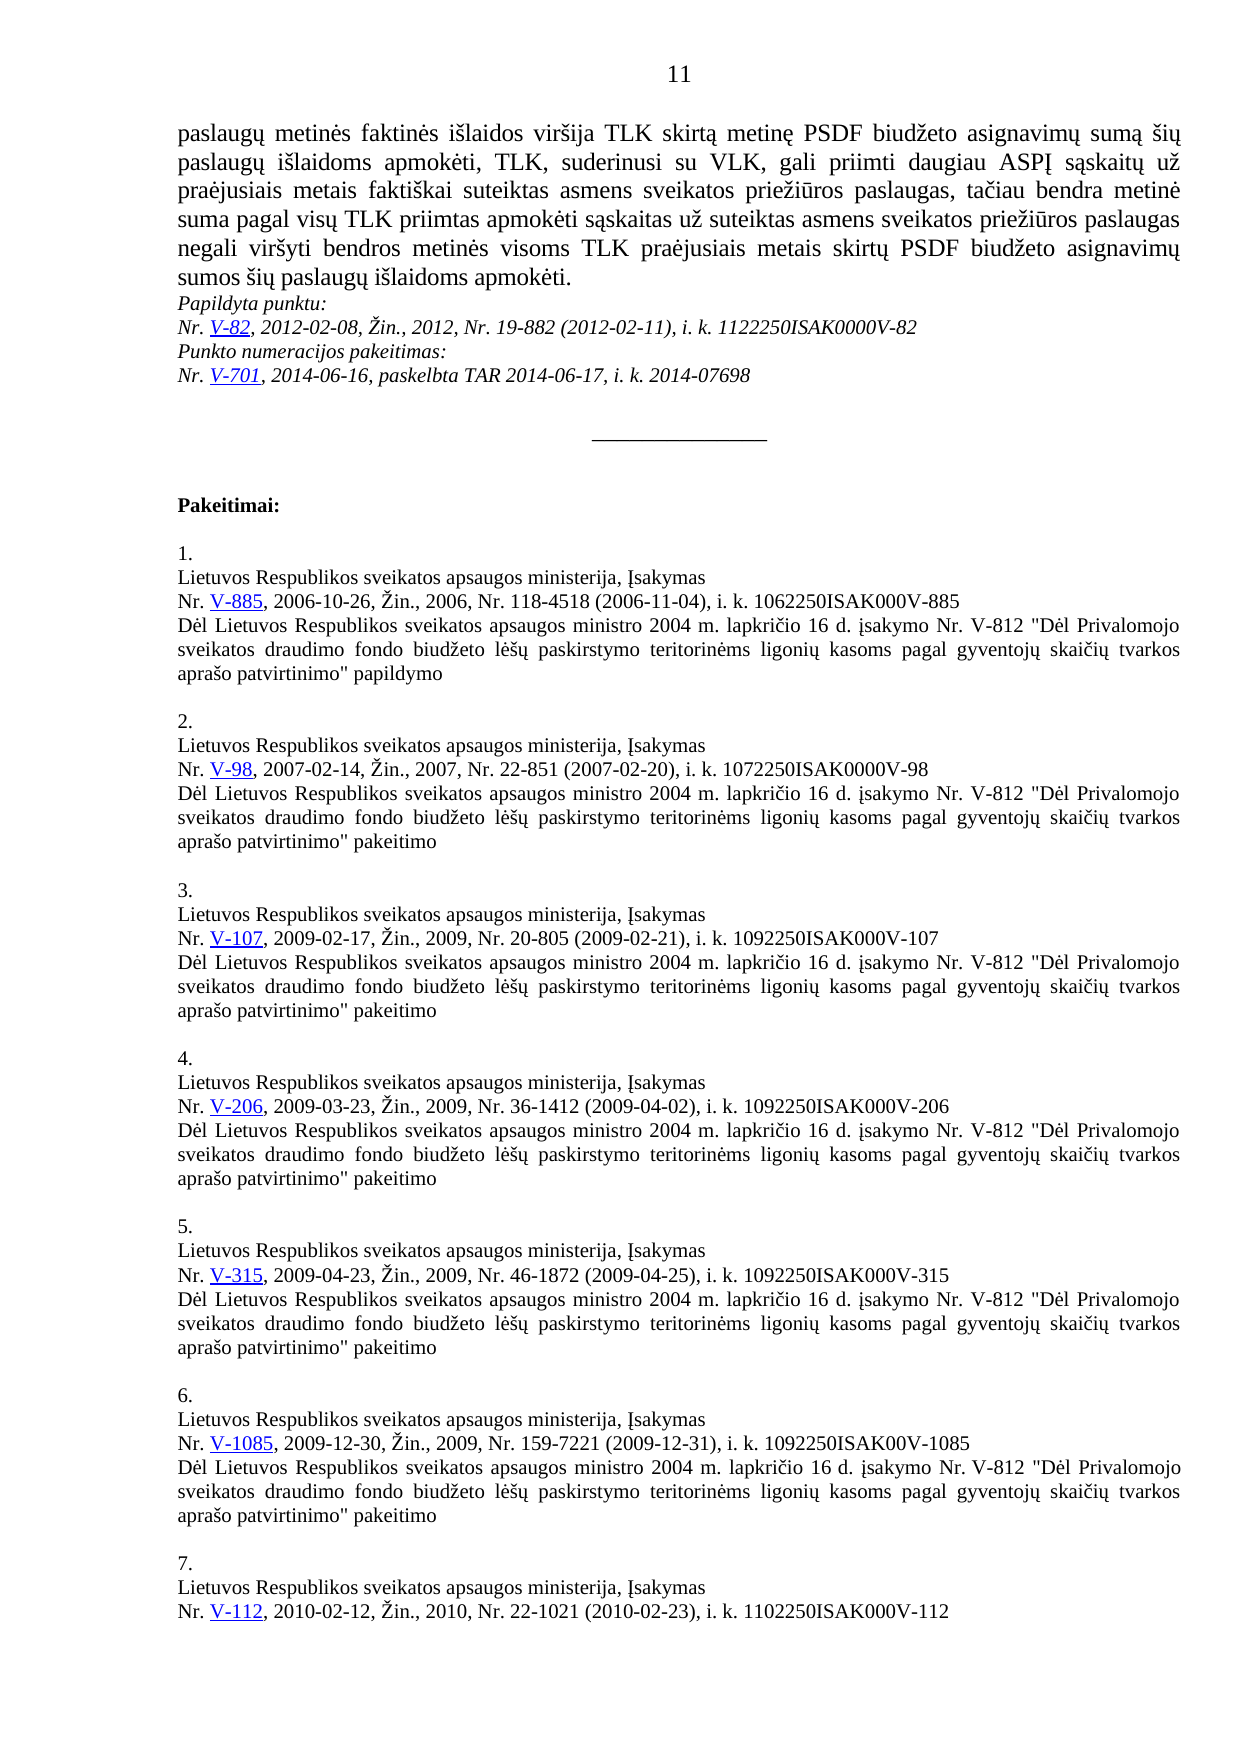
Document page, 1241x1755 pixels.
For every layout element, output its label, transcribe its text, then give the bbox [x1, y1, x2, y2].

text Nr. V-82, 2012-02-08, Žin., 2012, Nr. 19-882 (2012-02-11), i. k. 1122250ISAK0000V-82 [177, 315, 1181, 339]
text Dėl Lietuvos Respublikos sveikatos apsaugos ministro 2004 m. lapkričio 16 d. įsakymo Nr. V-812 "Dėl Privalomojo sveikatos draudimo fondo biudžeto lėšų paskirstymo teritorinėms ligonių kasoms pagal gyventojų skaičių tvarkos aprašo patvirtinimo" pakeitimo [177, 1287, 1181, 1359]
text Papildyta punktu: [177, 291, 1181, 315]
text Lietuvos Respublikos sveikatos apsaugos ministerija, Įsakymas [177, 902, 1181, 926]
text Nr. V-315, 2009-04-23, Žin., 2009, Nr. 46-1872 (2009-04-25), i. k. 1092250ISAK000V-315 [177, 1262, 1181, 1287]
text ______________ [177, 416, 1181, 444]
text Lietuvos Respublikos sveikatos apsaugos ministerija, Įsakymas [177, 1070, 1181, 1094]
text 7. [177, 1551, 1181, 1575]
text Pakeitimai: [177, 492, 1181, 517]
text Nr. V-107, 2009-02-17, Žin., 2009, Nr. 20-805 (2009-02-21), i. k. 1092250ISAK000V-107 [177, 926, 1181, 950]
text Lietuvos Respublikos sveikatos apsaugos ministerija, Įsakymas [177, 565, 1181, 589]
text Dėl Lietuvos Respublikos sveikatos apsaugos ministro 2004 m. lapkričio 16 d. įsakymo Nr. V-812 "Dėl Privalomojo sveikatos draudimo fondo biudžeto lėšų paskirstymo teritorinėms ligonių kasoms pagal gyventojų skaičių tvarkos aprašo patvirtinimo" pakeitimo [177, 1455, 1181, 1527]
text Nr. V-98, 2007-02-14, Žin., 2007, Nr. 22-851 (2007-02-20), i. k. 1072250ISAK0000V-98 [177, 757, 1181, 781]
text Lietuvos Respublikos sveikatos apsaugos ministerija, Įsakymas [177, 733, 1181, 757]
text Nr. V-1085, 2009-12-30, Žin., 2009, Nr. 159-7221 (2009-12-31), i. k. 1092250ISAK00V-1085 [177, 1431, 1181, 1455]
text Lietuvos Respublikos sveikatos apsaugos ministerija, Įsakymas [177, 1238, 1181, 1262]
text Dėl Lietuvos Respublikos sveikatos apsaugos ministro 2004 m. lapkričio 16 d. įsakymo Nr. V-812 "Dėl Privalomojo sveikatos draudimo fondo biudžeto lėšų paskirstymo teritorinėms ligonių kasoms pagal gyventojų skaičių tvarkos aprašo patvirtinimo" pakeitimo [177, 950, 1181, 1022]
text Nr. V-206, 2009-03-23, Žin., 2009, Nr. 36-1412 (2009-04-02), i. k. 1092250ISAK000V-206 [177, 1094, 1181, 1118]
text 3. [177, 877, 1181, 902]
text Dėl Lietuvos Respublikos sveikatos apsaugos ministro 2004 m. lapkričio 16 d. įsakymo Nr. V-812 "Dėl Privalomojo sveikatos draudimo fondo biudžeto lėšų paskirstymo teritorinėms ligonių kasoms pagal gyventojų skaičių tvarkos aprašo patvirtinimo" pakeitimo [177, 781, 1181, 853]
text paslaugų metinės faktinės išlaidos viršija TLK skirtą metinę PSDF biudžeto asignavimų sumą šių paslaugų išlaidoms apmokėti, TLK, suderinusi su VLK, gali priimti daugiau ASPĮ sąskaitų už praėjusiais metais faktiškai suteiktas asmens sveikatos priežiūros paslaugas, tačiau bendra metinė suma pagal visų TLK priimtas apmokėti sąskaitas už suteiktas asmens sveikatos priežiūros paslaugas negali viršyti bendros metinės visoms TLK praėjusiais metais skirtų PSDF biudžeto asignavimų sumos šių paslaugų išlaidoms apmokėti. [177, 118, 1181, 291]
text Nr. V-701, 2014-06-16, paskelbta TAR 2014-06-17, i. k. 2014-07698 [177, 363, 1181, 387]
text 4. [177, 1046, 1181, 1070]
text Nr. V-112, 2010-02-12, Žin., 2010, Nr. 22-1021 (2010-02-23), i. k. 1102250ISAK000V-112 [177, 1599, 1181, 1623]
text 2. [177, 709, 1181, 733]
text 6. [177, 1383, 1181, 1407]
text Lietuvos Respublikos sveikatos apsaugos ministerija, Įsakymas [177, 1575, 1181, 1599]
text Nr. V-885, 2006-10-26, Žin., 2006, Nr. 118-4518 (2006-11-04), i. k. 1062250ISAK000V-885 [177, 589, 1181, 613]
text Lietuvos Respublikos sveikatos apsaugos ministerija, Įsakymas [177, 1407, 1181, 1431]
text Dėl Lietuvos Respublikos sveikatos apsaugos ministro 2004 m. lapkričio 16 d. įsakymo Nr. V-812 "Dėl Privalomojo sveikatos draudimo fondo biudžeto lėšų paskirstymo teritorinėms ligonių kasoms pagal gyventojų skaičių tvarkos aprašo patvirtinimo" pakeitimo [177, 1118, 1181, 1190]
text 5. [177, 1214, 1181, 1238]
text Punkto numeracijos pakeitimas: [177, 339, 1181, 363]
text 1. [177, 541, 1181, 565]
text Dėl Lietuvos Respublikos sveikatos apsaugos ministro 2004 m. lapkričio 16 d. įsakymo Nr. V-812 "Dėl Privalomojo sveikatos draudimo fondo biudžeto lėšų paskirstymo teritorinėms ligonių kasoms pagal gyventojų skaičių tvarkos aprašo patvirtinimo" papildymo [177, 613, 1181, 685]
